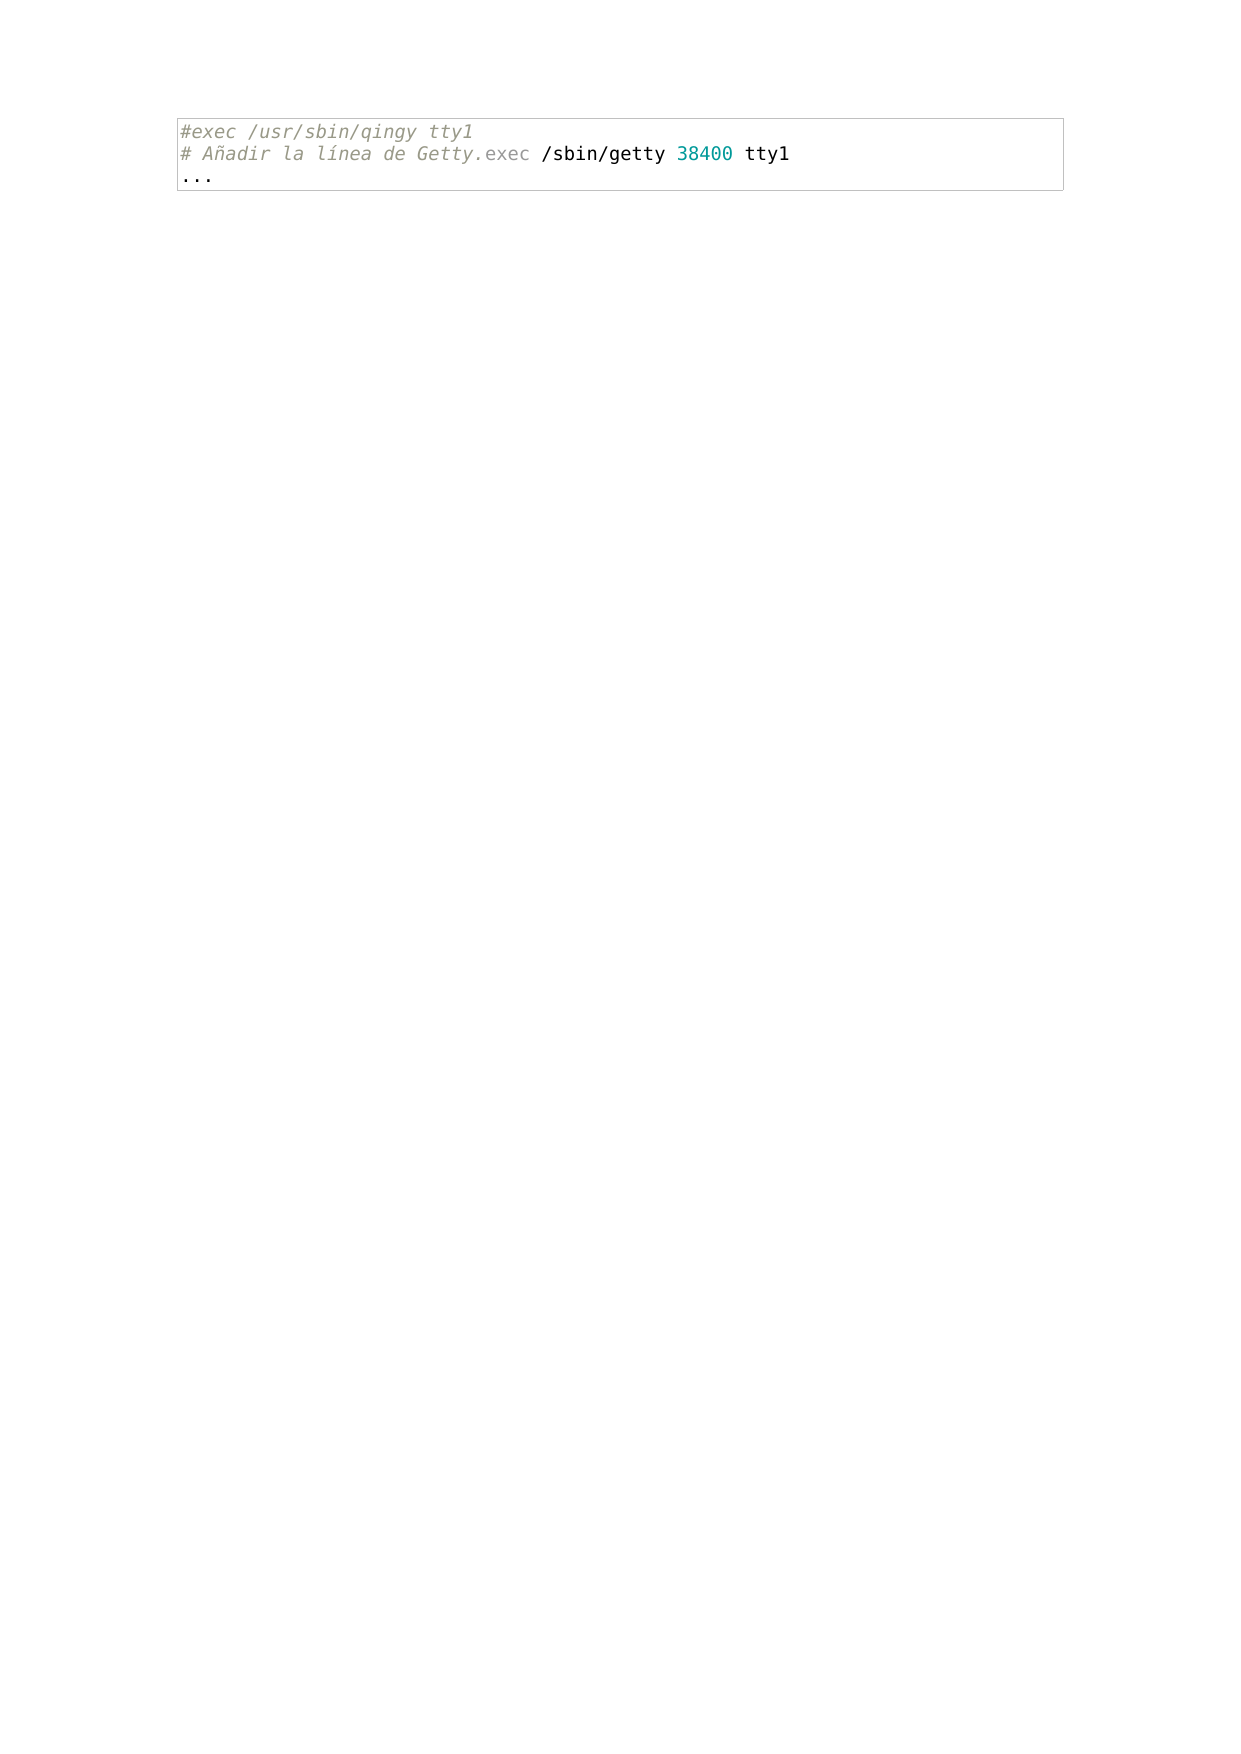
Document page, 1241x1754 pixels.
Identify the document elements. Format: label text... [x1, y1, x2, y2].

text #exec /usr/sbin/qingy tty1 # Añadir la línea de Getty.exec /sbin/getty 38400 tty1 ... [178, 119, 1063, 190]
